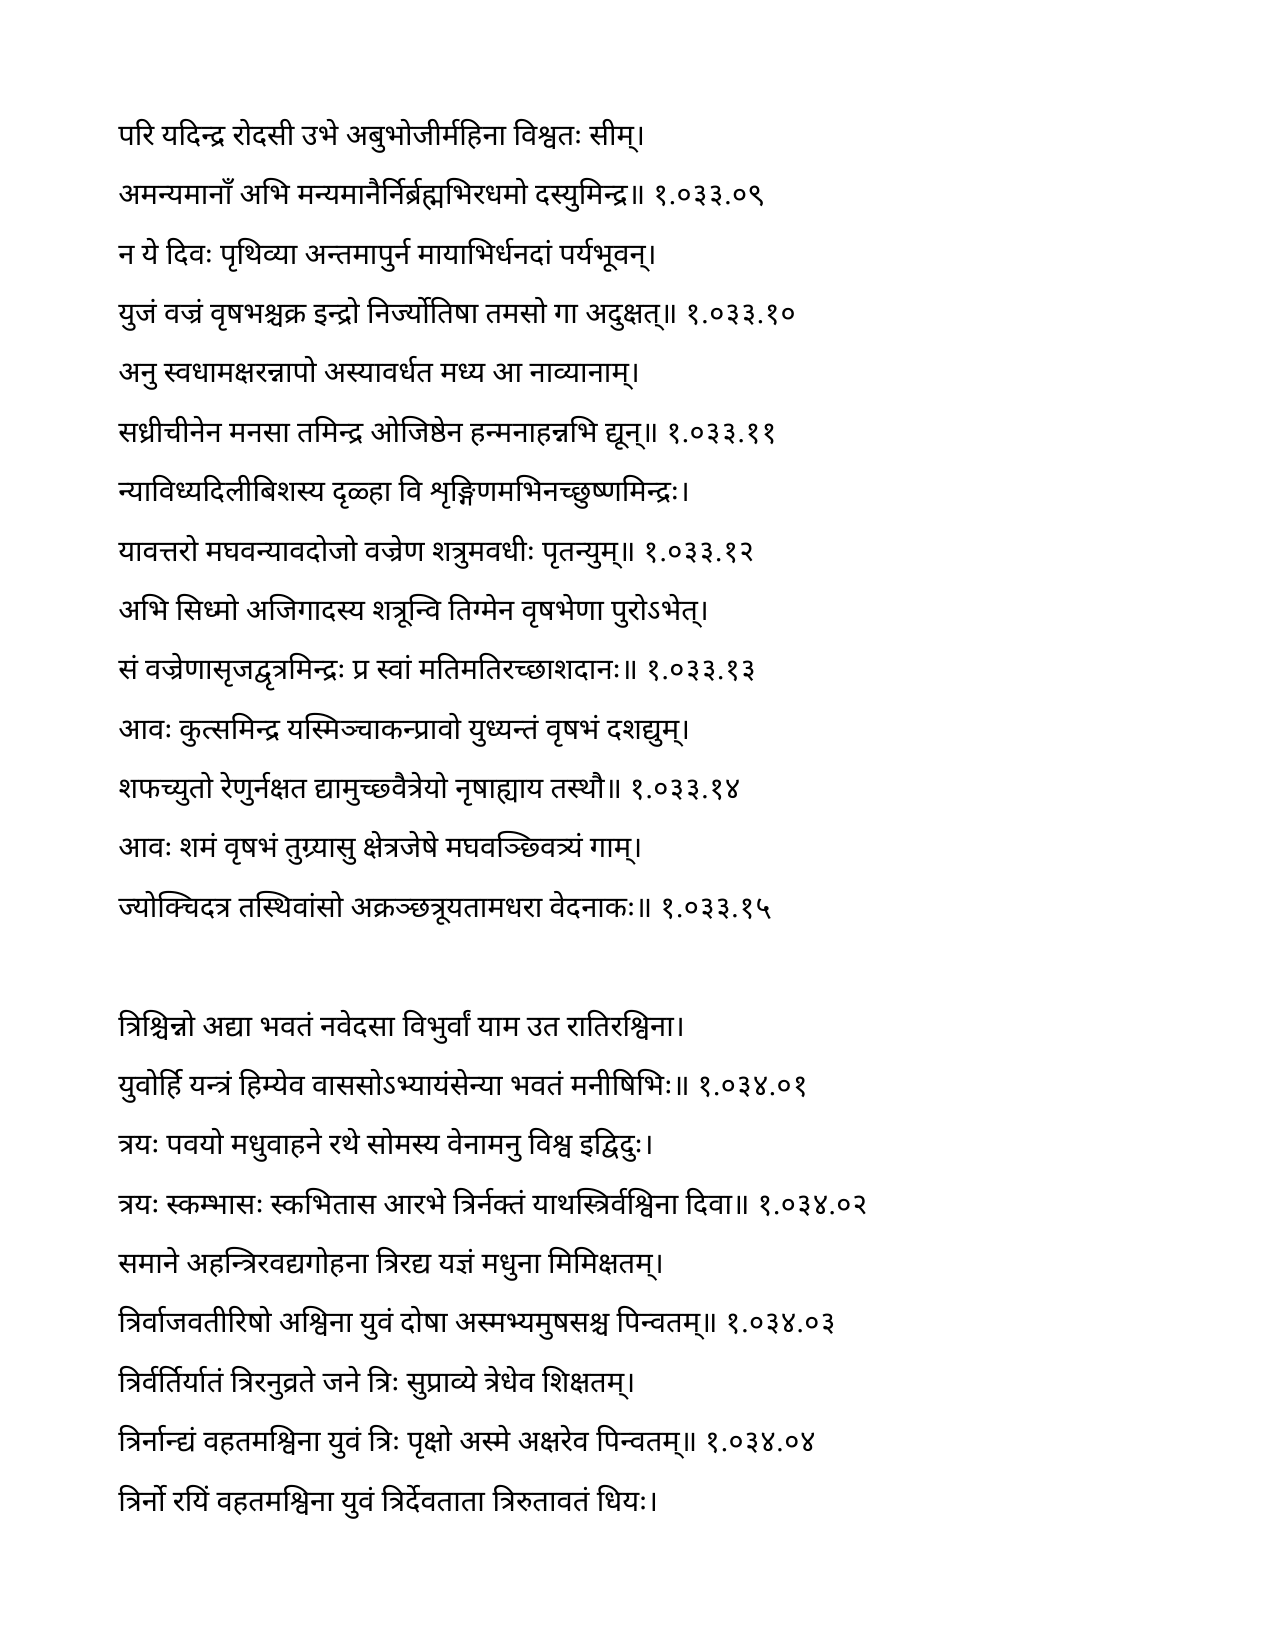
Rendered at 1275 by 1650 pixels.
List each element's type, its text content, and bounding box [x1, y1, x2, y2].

text अनु स्वधामक्षरन्नापो अस्यावर्धत मध्य आ नाव्यानाम्। [118, 356, 1157, 389]
text अमन्यमानाँ अभि मन्यमानैर्निर्ब्रह्मभिरधमो दस्युमिन्द्र॥ १.०३३.०९ [118, 177, 1157, 211]
text युजं वज्रं वृषभश्चक्र इन्द्रो निर्ज्योतिषा तमसो गा अदुक्षत्॥ १.०३३.१० [118, 296, 1157, 330]
text सं वज्रेणासृजद्वृत्रमिन्द्रः प्र स्वां मतिमतिरच्छाशदानः॥ १.०३३.१३ [118, 652, 1157, 686]
text त्रिर्वर्तिर्यातं त्रिरनुव्रते जने त्रिः सुप्राव्ये त्रेधेव शिक्षतम्। [118, 1365, 1157, 1398]
text शफच्युतो रेणुर्नक्षत द्यामुच्छ्वैत्रेयो नृषाह्याय तस्थौ॥ १.०३३.१४ [118, 771, 1157, 805]
text त्रिश्चिन्नो अद्या भवतं नवेदसा विभुर्वां याम उत रातिरश्विना। [118, 1009, 1157, 1042]
text यावत्तरो मघवन्यावदोजो वज्रेण शत्रुमवधीः पृतन्युम्॥ १.०३३.१२ [118, 534, 1157, 567]
text युवोर्हि यन्त्रं हिम्येव वाससोऽभ्यायंसेन्या भवतं मनीषिभिः॥ १.०३४.०१ [118, 1068, 1157, 1102]
text न ये दिवः पृथिव्या अन्तमापुर्न मायाभिर्धनदां पर्यभूवन्। [118, 237, 1157, 270]
text न्याविध्यदिलीबिशस्य दृळ्हा वि शृङ्गिणमभिनच्छुष्णमिन्द्रः। [118, 474, 1157, 508]
text आवः कुत्समिन्द्र यस्मिञ्चाकन्प्रावो युध्यन्तं वृषभं दशद्युम्। [118, 712, 1157, 745]
text ज्योक्चिदत्र तस्थिवांसो अक्रञ्छत्रूयतामधरा वेदनाकः॥ १.०३३.१५ [118, 890, 1157, 923]
text त्रिर्नो रयिं वहतमश्विना युवं त्रिर्देवताता त्रिरुतावतं धियः। [118, 1484, 1157, 1517]
text आवः शमं वृषभं तुग्र्यासु क्षेत्रजेषे मघवञ्छ्वित्र्यं गाम्। [118, 831, 1157, 864]
text त्रयः स्कम्भासः स्कभितास आरभे त्रिर्नक्तं याथस्त्रिर्वश्विना दिवा॥ १.०३४.०२ [118, 1187, 1157, 1220]
text परि यदिन्द्र रोदसी उभे अबुभोजीर्महिना विश्वतः सीम्। [118, 118, 1157, 152]
text समाने अहन्त्रिरवद्यगोहना त्रिरद्य यज्ञं मधुना मिमिक्षतम्। [118, 1246, 1157, 1280]
text त्रयः पवयो मधुवाहने रथे सोमस्य वेनामनु विश्व इद्विदुः। [118, 1127, 1157, 1161]
text सध्रीचीनेन मनसा तमिन्द्र ओजिष्ठेन हन्मनाहन्नभि द्यून्॥ १.०३३.११ [118, 415, 1157, 448]
text त्रिर्वाजवतीरिषो अश्विना युवं दोषा अस्मभ्यमुषसश्च पिन्वतम्॥ १.०३४.०३ [118, 1306, 1157, 1339]
text अभि सिध्मो अजिगादस्य शत्रून्वि तिग्मेन वृषभेणा पुरोऽभेत्। [118, 593, 1157, 627]
text त्रिर्नान्द्यं वहतमश्विना युवं त्रिः पृक्षो अस्मे अक्षरेव पिन्वतम्॥ १.०३४.०४ [118, 1424, 1157, 1458]
